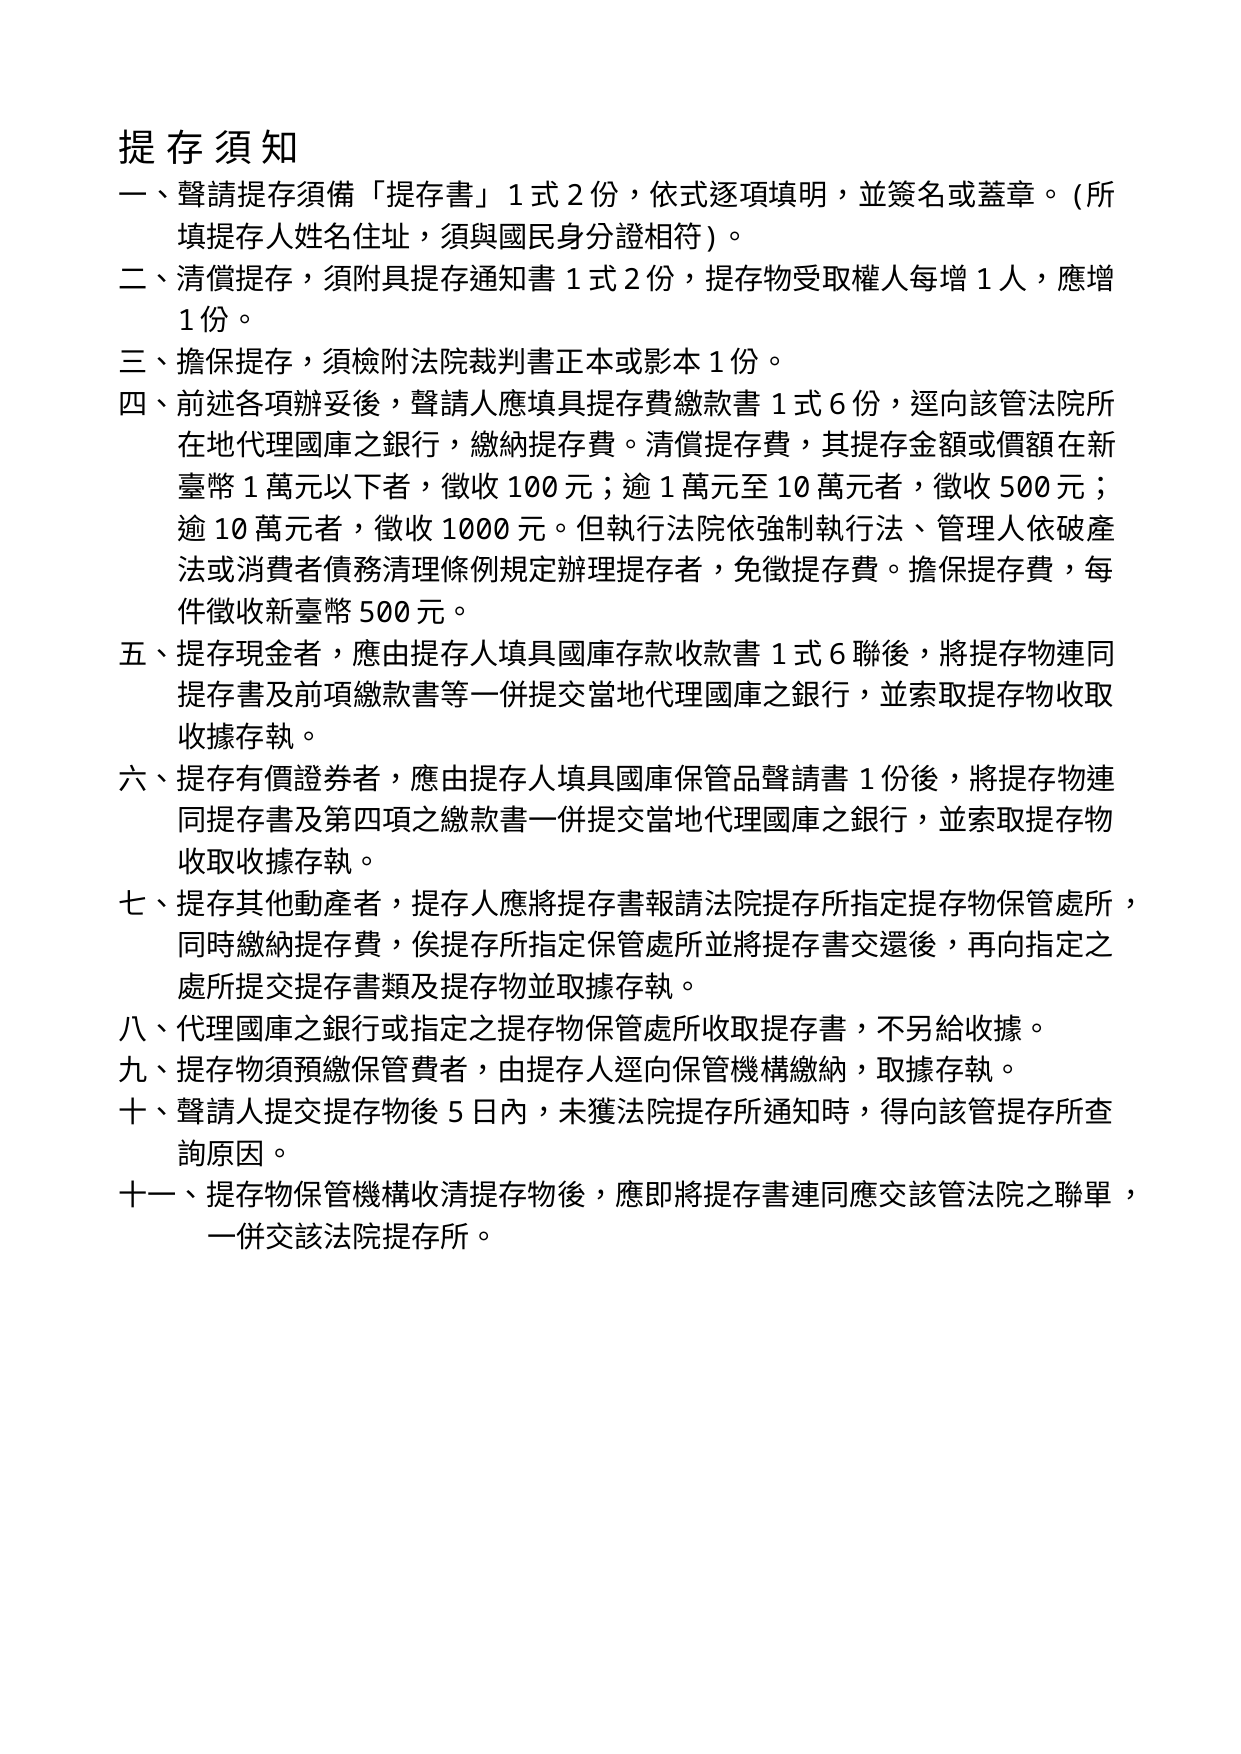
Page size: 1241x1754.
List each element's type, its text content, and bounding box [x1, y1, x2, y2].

text 十一、提存物保管機構收清提存物後，應即將提存書連同應交該管法院之聯單，一併交該法院提存所。 [118, 1172, 1116, 1256]
text 七、提存其他動產者，提存人應將提存書報請法院提存所指定提存物保管處所，同時繳納提存費，俟提存所指定保管處所並將提存書交還後，再向指定之處所提交提存書類及提存物並取據存執。 [118, 881, 1116, 1006]
text 三、擔保提存，須檢附法院裁判書正本或影本1份。 [118, 339, 1116, 381]
text 四、前述各項辦妥後，聲請人應填具提存費繳款書1式6份，逕向該管法院所在地代理國庫之銀行，繳納提存費。清償提存費，其提存金額或價額在新臺幣1萬元以下者，徵收100元；逾1萬元至10萬元者，徵收500元；逾10萬元者，徵收1000元。但執行法院依強制執行法、管理人依破產法或消費者債務清理條例規定辦理提存者，免徵提存費。擔保提存費，每件徵收新臺幣500元。 [118, 381, 1116, 631]
text 五、提存現金者，應由提存人填具國庫存款收款書1式6聯後，將提存物連同提存書及前項繳款書等一併提交當地代理國庫之銀行，並索取提存物收取收據存執。 [118, 631, 1116, 756]
text 八、代理國庫之銀行或指定之提存物保管處所收取提存書，不另給收據。 [118, 1006, 1116, 1047]
text 十、聲請人提交提存物後5日內，未獲法院提存所通知時，得向該管提存所查詢原因。 [118, 1089, 1116, 1172]
text 提存須知 [118, 118, 1122, 172]
text 一、聲請提存須備「提存書」1式2份，依式逐項填明，並簽名或蓋章。(所填提存人姓名住址，須與國民身分證相符)。 [118, 172, 1116, 256]
text 六、提存有價證券者，應由提存人填具國庫保管品聲請書1份後，將提存物連同提存書及第四項之繳款書一併提交當地代理國庫之銀行，並索取提存物收取收據存執。 [118, 756, 1116, 881]
text 九、提存物須預繳保管費者，由提存人逕向保管機構繳納，取據存執。 [118, 1047, 1116, 1089]
text 二、清償提存，須附具提存通知書1式2份，提存物受取權人每增1人，應增1份。 [118, 256, 1116, 339]
